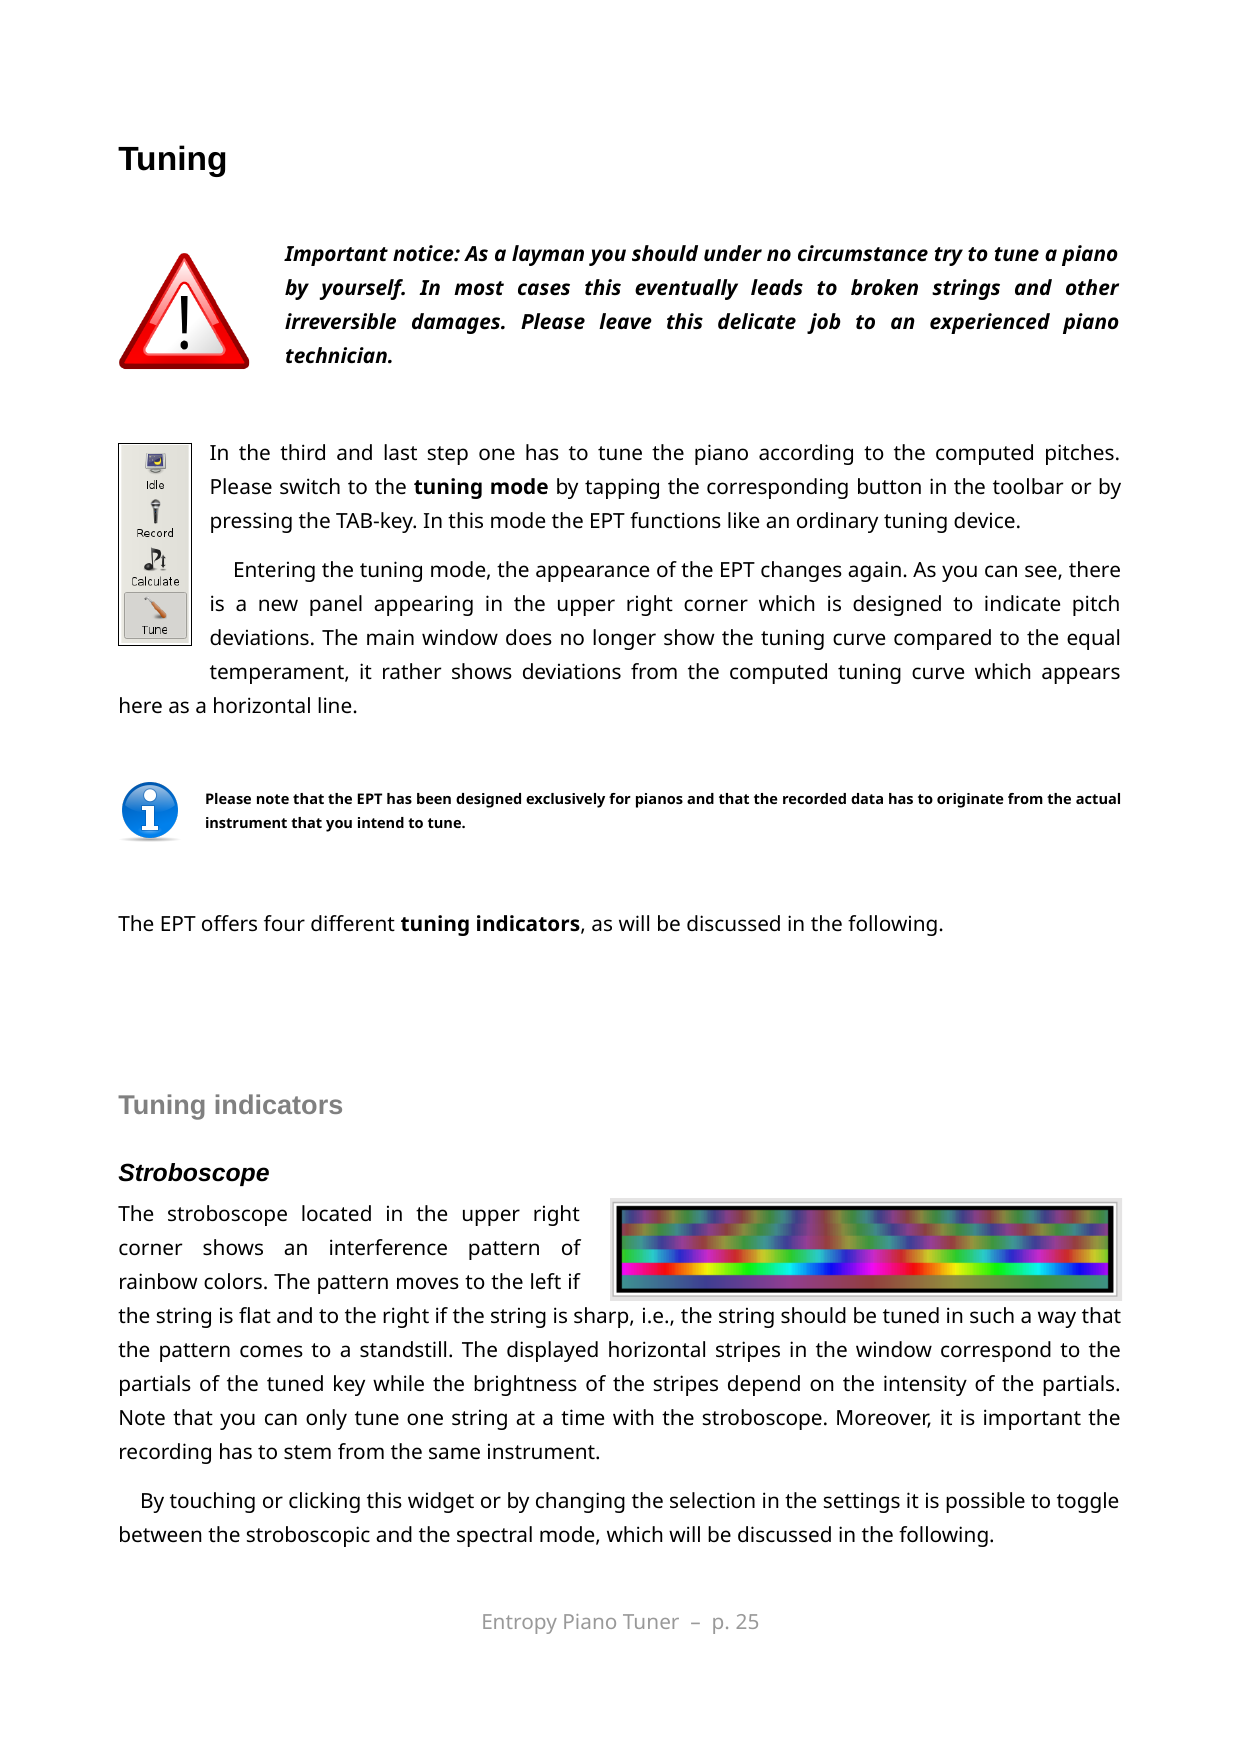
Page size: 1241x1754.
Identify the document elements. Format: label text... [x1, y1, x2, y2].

text The stroboscope located in the upper right corner shows an interference pattern of rainbow colors. The pattern moves to the left if the string is flat and to the right if the string is sharp, i.e., the string should be tuned in such a way that the pattern comes to a standstill. The displayed horizontal stripes in the window correspond to the partials of the tuned key while the brightness of the stripes depend on the intensity of the partials. Note that you can only tune one string at a time with the stroboscope. Moreover, it is important the recording has to stem from the same instrument. [118, 1199, 1122, 1466]
subtitle Tuning indicators [118, 1089, 1122, 1120]
text Entering the tuning mode, the appearance of the EPT changes again. As you can see, there is a new panel appearing in the upper right corner which is designed to indicate pitch deviations. The main window does no longer show the tuning curve compared to the equal temperament, it rather shows deviations from the computed tuning curve which appears here as a horizontal line. [118, 555, 1122, 720]
text The EPT offers four different tuning indicators, as will be discussed in the following. [118, 909, 1122, 938]
picture [610, 1198, 1123, 1301]
text Important notice: As a layman you should under no circumstance try to tune a piano by yourself. In most cases this eventually leads to broken strings and other irreversible damages. Please leave this delicate job to an experienced piano technician. [118, 239, 1122, 369]
picture [118, 778, 182, 842]
text In the third and last step one has to tune the piano according to the computed pitches. Please switch to the tuning mode by tapping the corresponding button in the toolbar or by pressing the TAB-key. In this mode the EPT functions like an ordinary tuning device. [118, 438, 1122, 535]
picture [118, 245, 250, 377]
text Please note that the EPT has been designed exclusively for pianos and that the recorded data has to originate from the actual instrument that you intend to tune. [182, 788, 1122, 832]
subtitle Stroboscope [118, 1158, 1122, 1186]
picture [121, 445, 189, 643]
text By touching or clicking this widget or by changing the selection in the settings it is possible to toggle between the stroboscopic and the spectral mode, which will be discussed in the following. [118, 1486, 1122, 1548]
subtitle Tuning [118, 139, 1122, 178]
